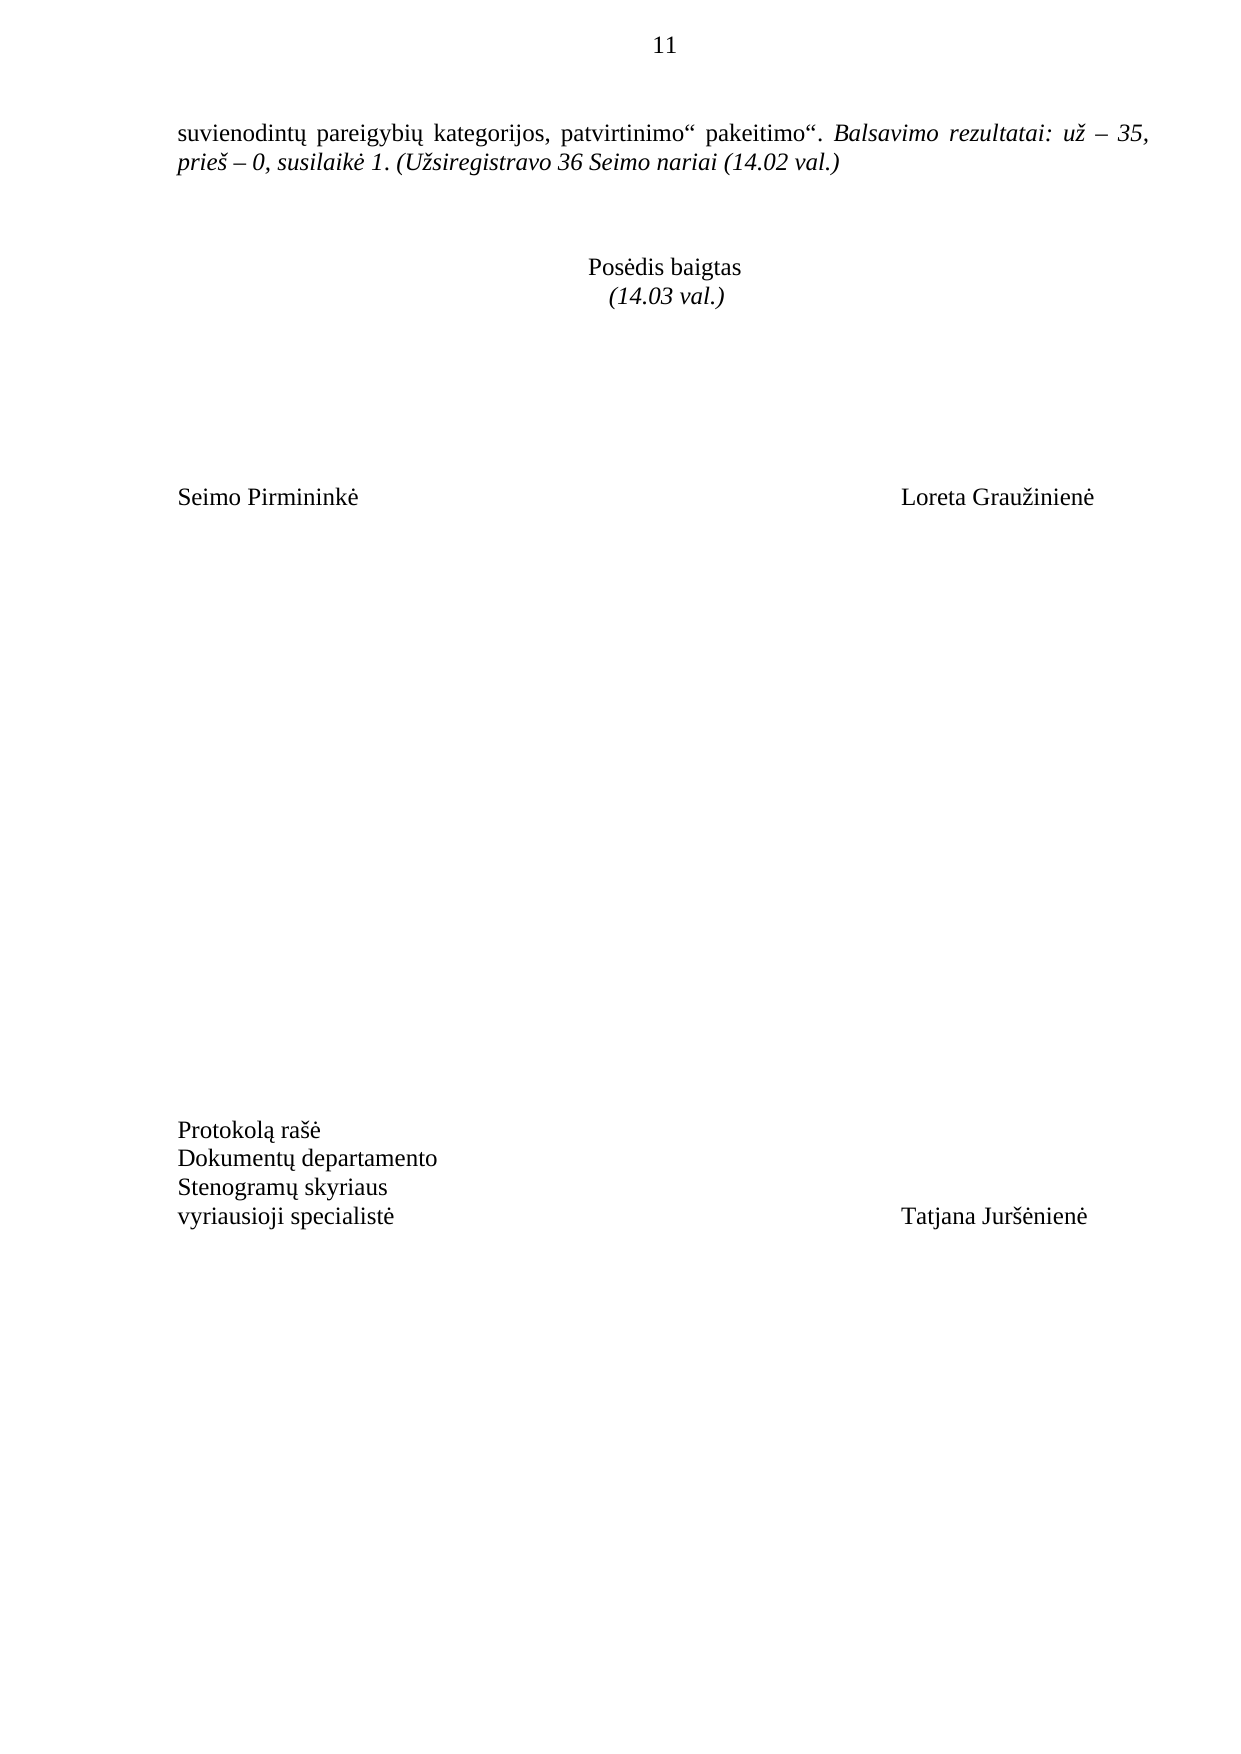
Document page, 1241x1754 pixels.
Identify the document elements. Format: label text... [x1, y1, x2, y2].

text Seimo Pirmininkė Loreta Graužinienė [177, 482, 1152, 511]
text vyriausioji specialistė Tatjana Juršėnienė [177, 1201, 1152, 1230]
text Dokumentų departamento [177, 1143, 1152, 1172]
text suvienodintų pareigybių kategorijos, patvirtinimo“ pakeitimo“. Balsavimo rezultatai: už – 35, prieš – 0, susilaikė 1. (Užsiregistravo 36 Seimo nariai (14.02 val.) [177, 118, 1152, 176]
text Stenogramų skyriaus [177, 1172, 1152, 1201]
text Protokolą rašė [177, 1115, 1152, 1143]
text (14.03 val.) [177, 281, 1152, 310]
text Posėdis baigtas [177, 252, 1152, 281]
